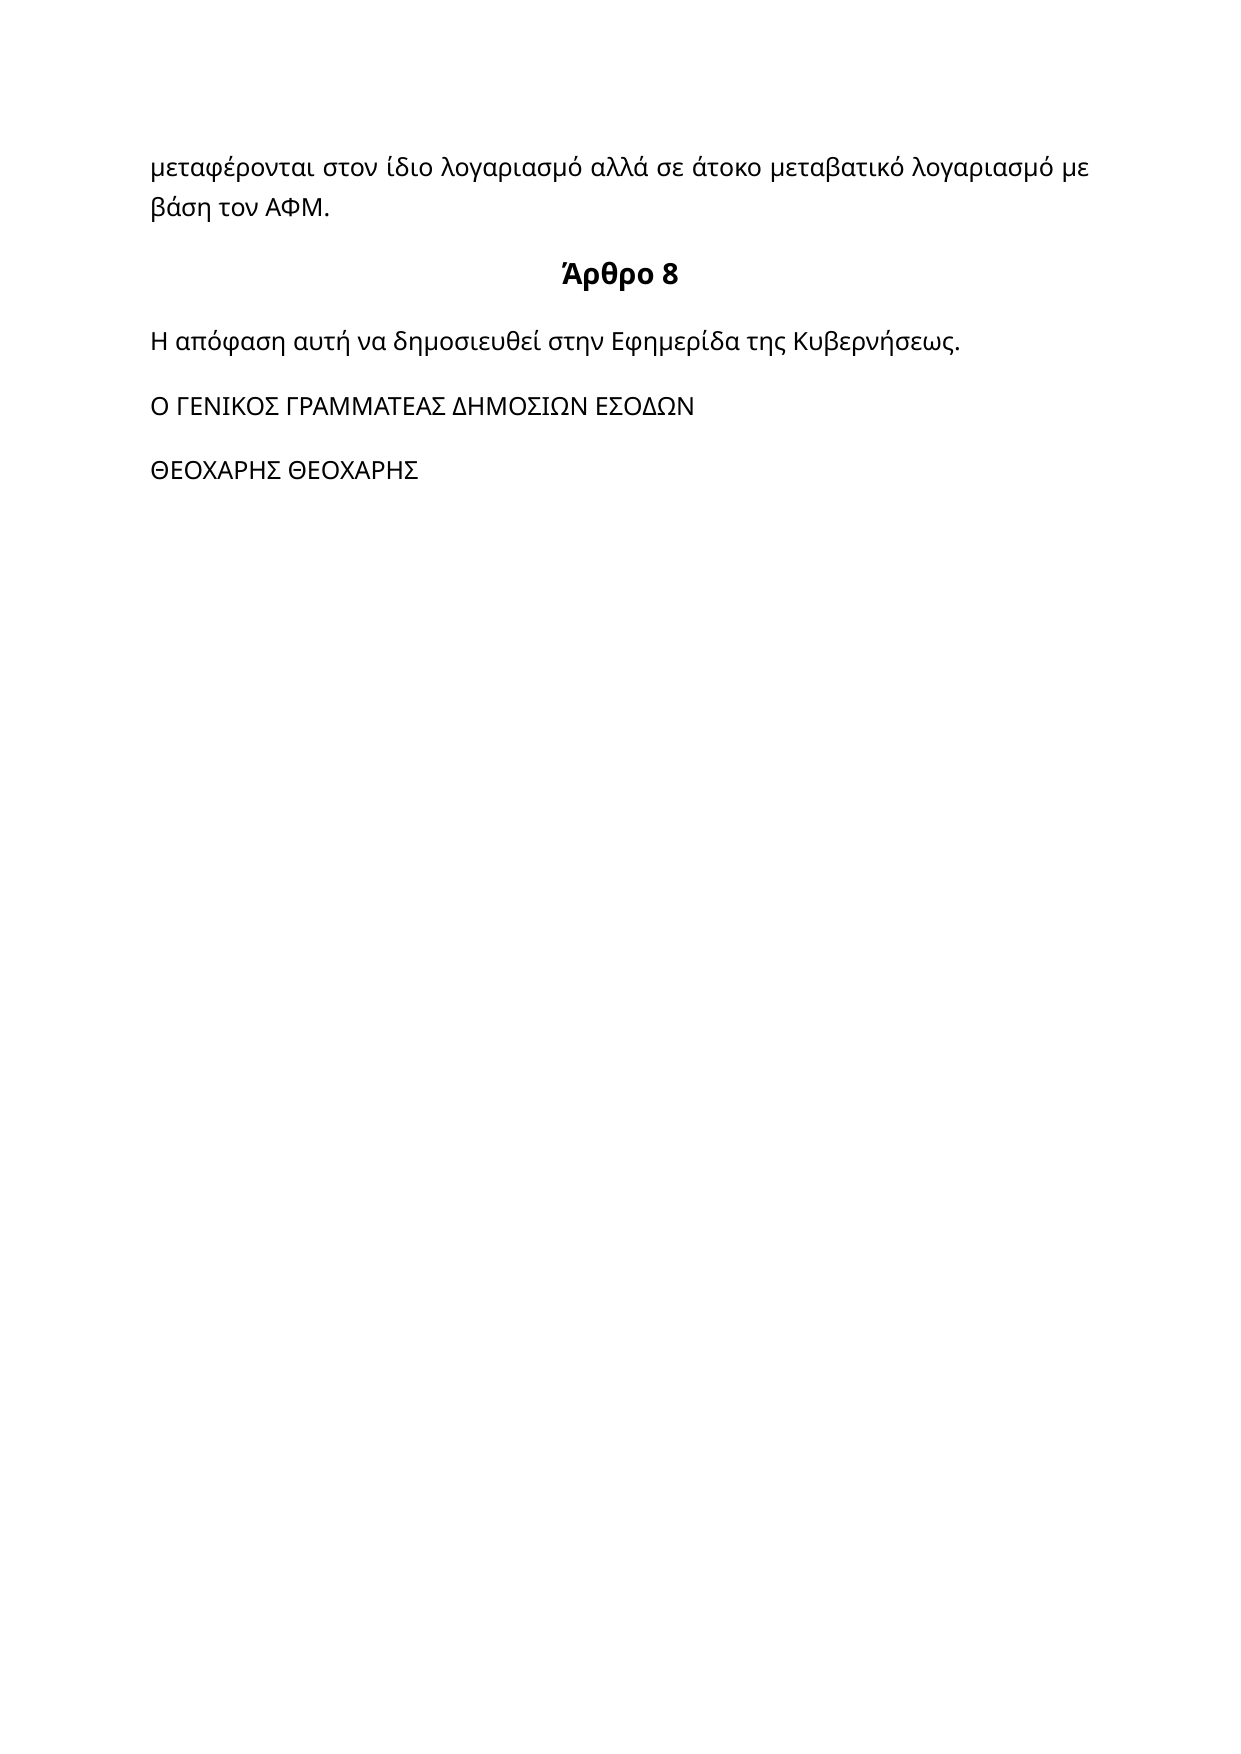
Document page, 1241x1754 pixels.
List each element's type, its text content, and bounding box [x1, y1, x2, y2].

text Η απόφαση αυτή να δημοσιευθεί στην Εφημερίδα της Κυβερνήσεως. [150, 324, 1090, 358]
subtitle Άρθρο 8 [150, 253, 1090, 293]
text ΘΕΟΧΑΡΗΣ ΘΕΟΧΑΡΗΣ [150, 452, 1090, 486]
text Ο ΓΕΝΙΚΟΣ ΓΡΑΜΜΑΤΕΑΣ ΔΗΜΟΣΙΩΝ ΕΣΟΔΩΝ [150, 388, 1090, 422]
text μεταφέρονται στον ίδιο λογαριασμό αλλά σε άτοκο μεταβατικό λογαριασμό με βάση τον ΑΦΜ. [150, 150, 1090, 223]
